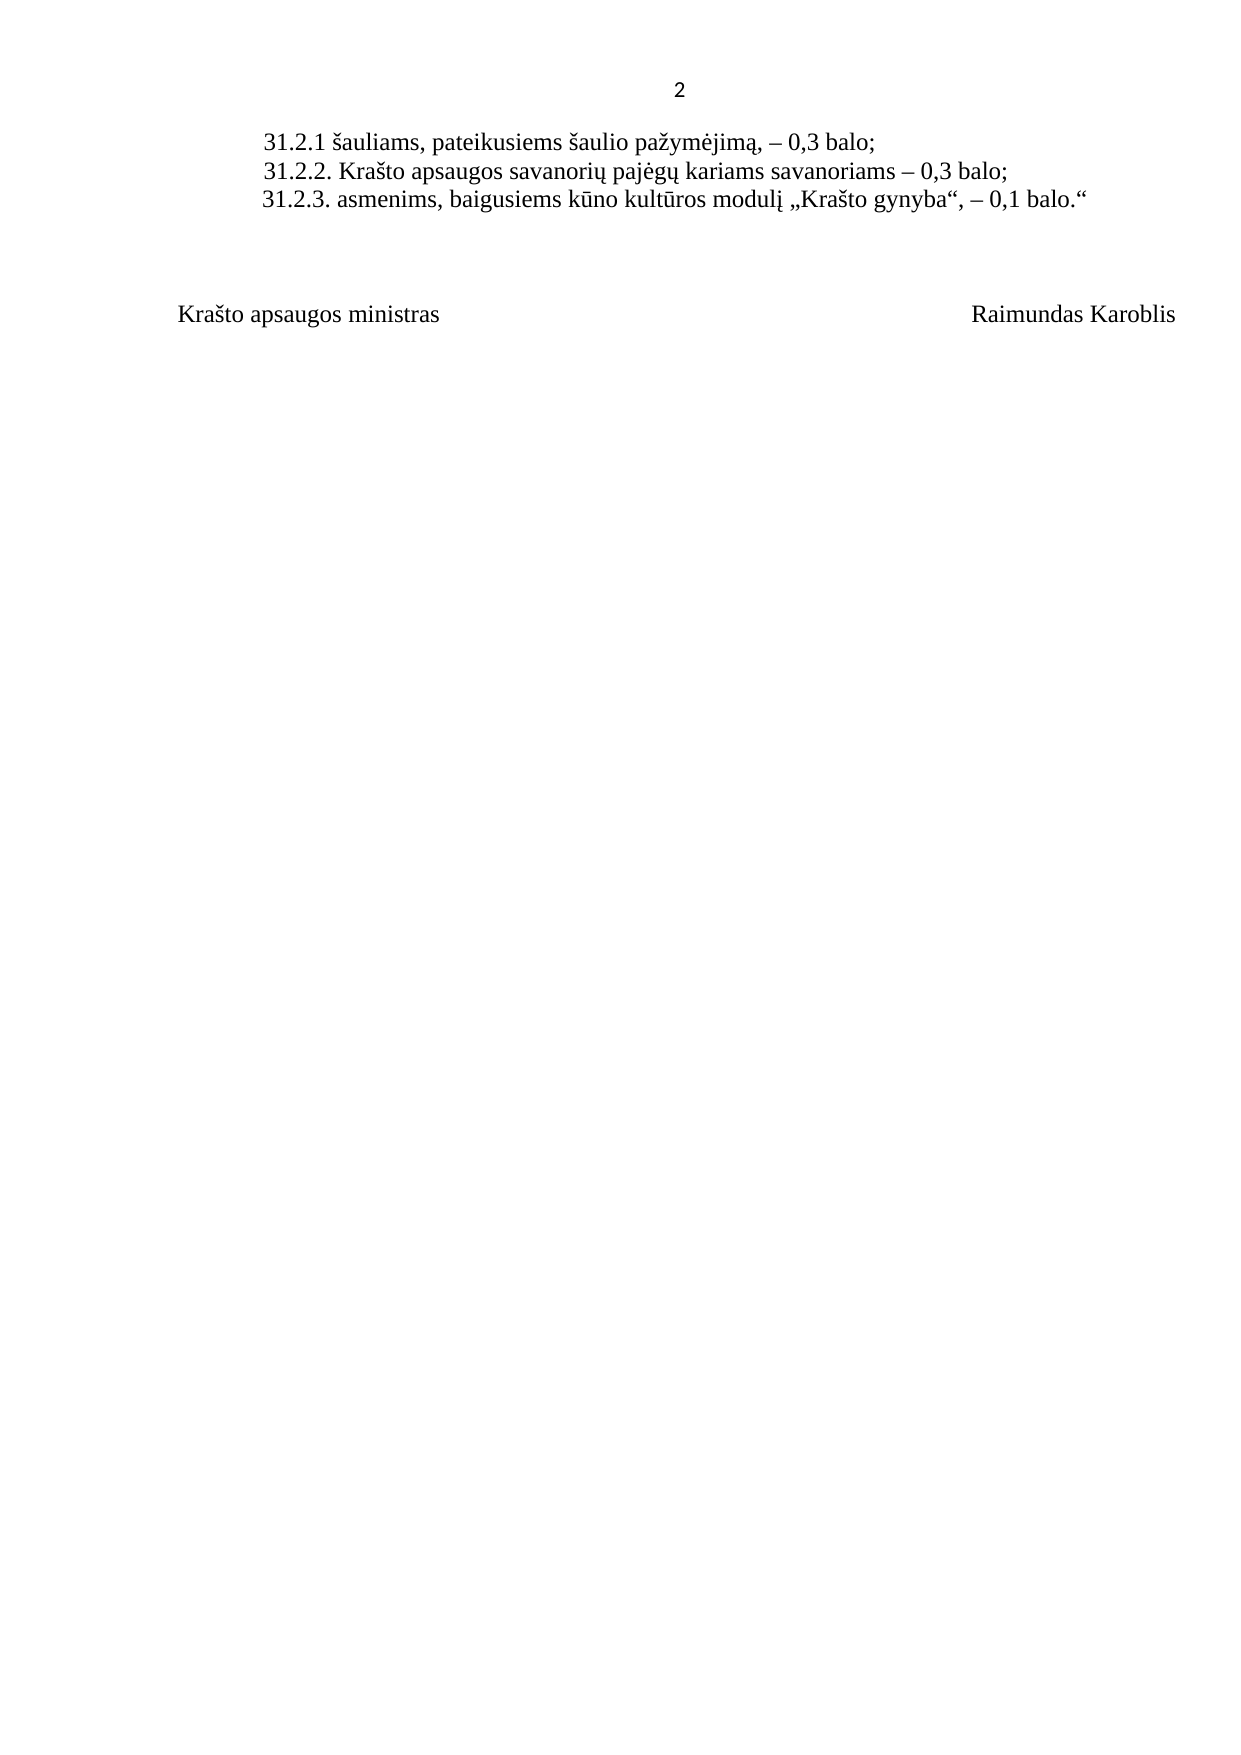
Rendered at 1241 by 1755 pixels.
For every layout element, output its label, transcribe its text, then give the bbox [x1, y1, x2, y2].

text 31.2.1 šauliams, pateikusiems šaulio pažymėjimą, – 0,3 balo; [177, 127, 1181, 156]
text 31.2.2. Krašto apsaugos savanorių pajėgų kariams savanoriams – 0,3 balo; [177, 156, 1181, 184]
text Krašto apsaugos ministras Raimundas Karoblis [177, 299, 1181, 328]
text 31.2.3. asmenims, baigusiems kūno kultūros modulį „Krašto gynyba“, – 0,1 balo.“ [177, 184, 1181, 213]
